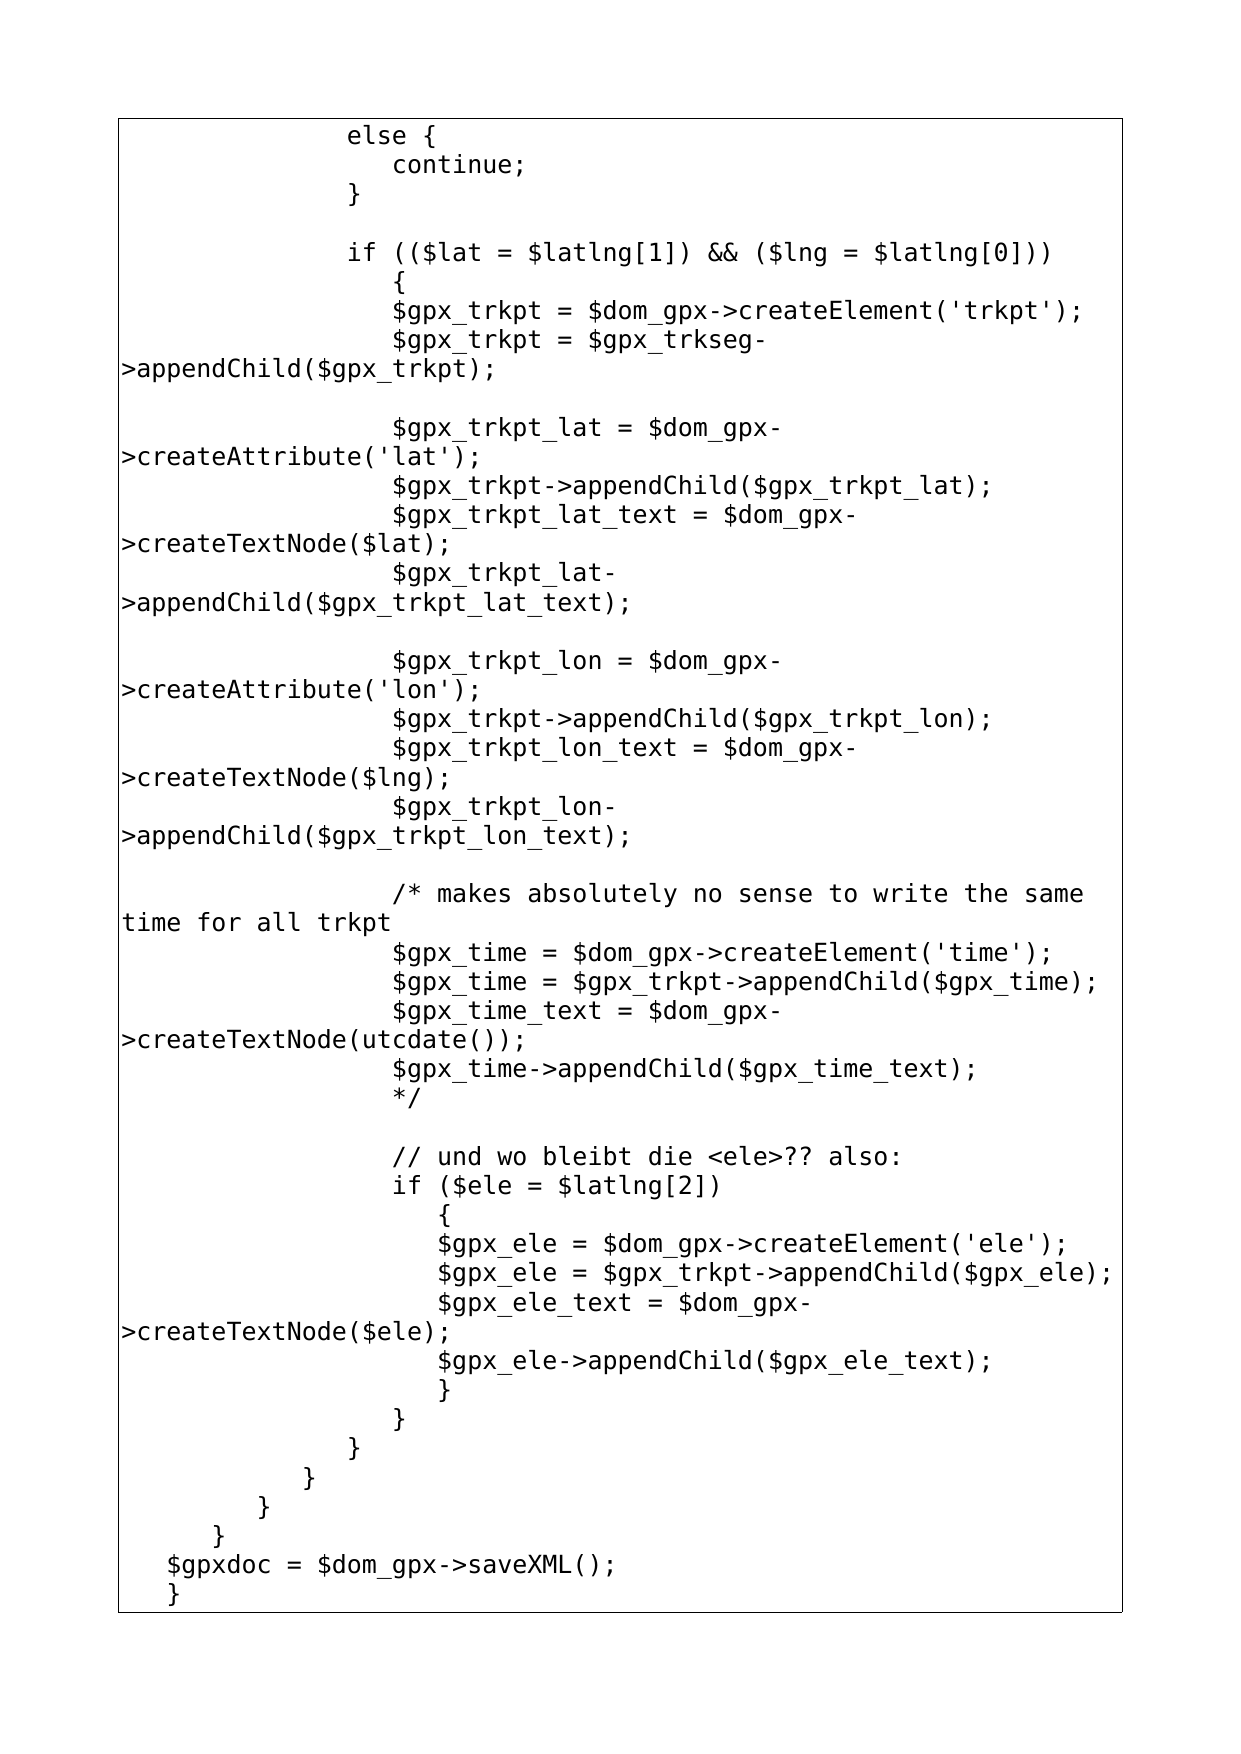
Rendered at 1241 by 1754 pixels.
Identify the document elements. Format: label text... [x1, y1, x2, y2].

table_header else { continue; } if (($lat = $latlng[1]) && ($lng = $latlng[0])) { $gpx_trkpt = $dom_gpx->createElement('trkpt'); $gpx_trkpt = $gpx_trkseg->appendChild($gpx_trkpt); $gpx_trkpt_lat = $dom_gpx->createAttribute('lat'); $gpx_trkpt->appendChild($gpx_trkpt_lat); $gpx_trkpt_lat_text = $dom_gpx->createTextNode($lat); $gpx_trkpt_lat->appendChild($gpx_trkpt_lat_text); $gpx_trkpt_lon = $dom_gpx->createAttribute('lon'); $gpx_trkpt->appendChild($gpx_trkpt_lon); $gpx_trkpt_lon_text = $dom_gpx->createTextNode($lng); $gpx_trkpt_lon->appendChild($gpx_trkpt_lon_text); /* makes absolutely no sense to write the same time for all trkpt $gpx_time = $dom_gpx->createElement('time'); $gpx_time = $gpx_trkpt->appendChild($gpx_time); $gpx_time_text = $dom_gpx->createTextNode(utcdate()); $gpx_time->appendChild($gpx_time_text); */ // und wo bleibt die <ele>?? also: if ($ele = $latlng[2]) { $gpx_ele = $dom_gpx->createElement('ele'); $gpx_ele = $gpx_trkpt->appendChild($gpx_ele); $gpx_ele_text = $dom_gpx->createTextNode($ele); $gpx_ele->appendChild($gpx_ele_text); } } } } } } $gpxdoc = $dom_gpx->saveXML(); } [119, 119, 1122, 1612]
